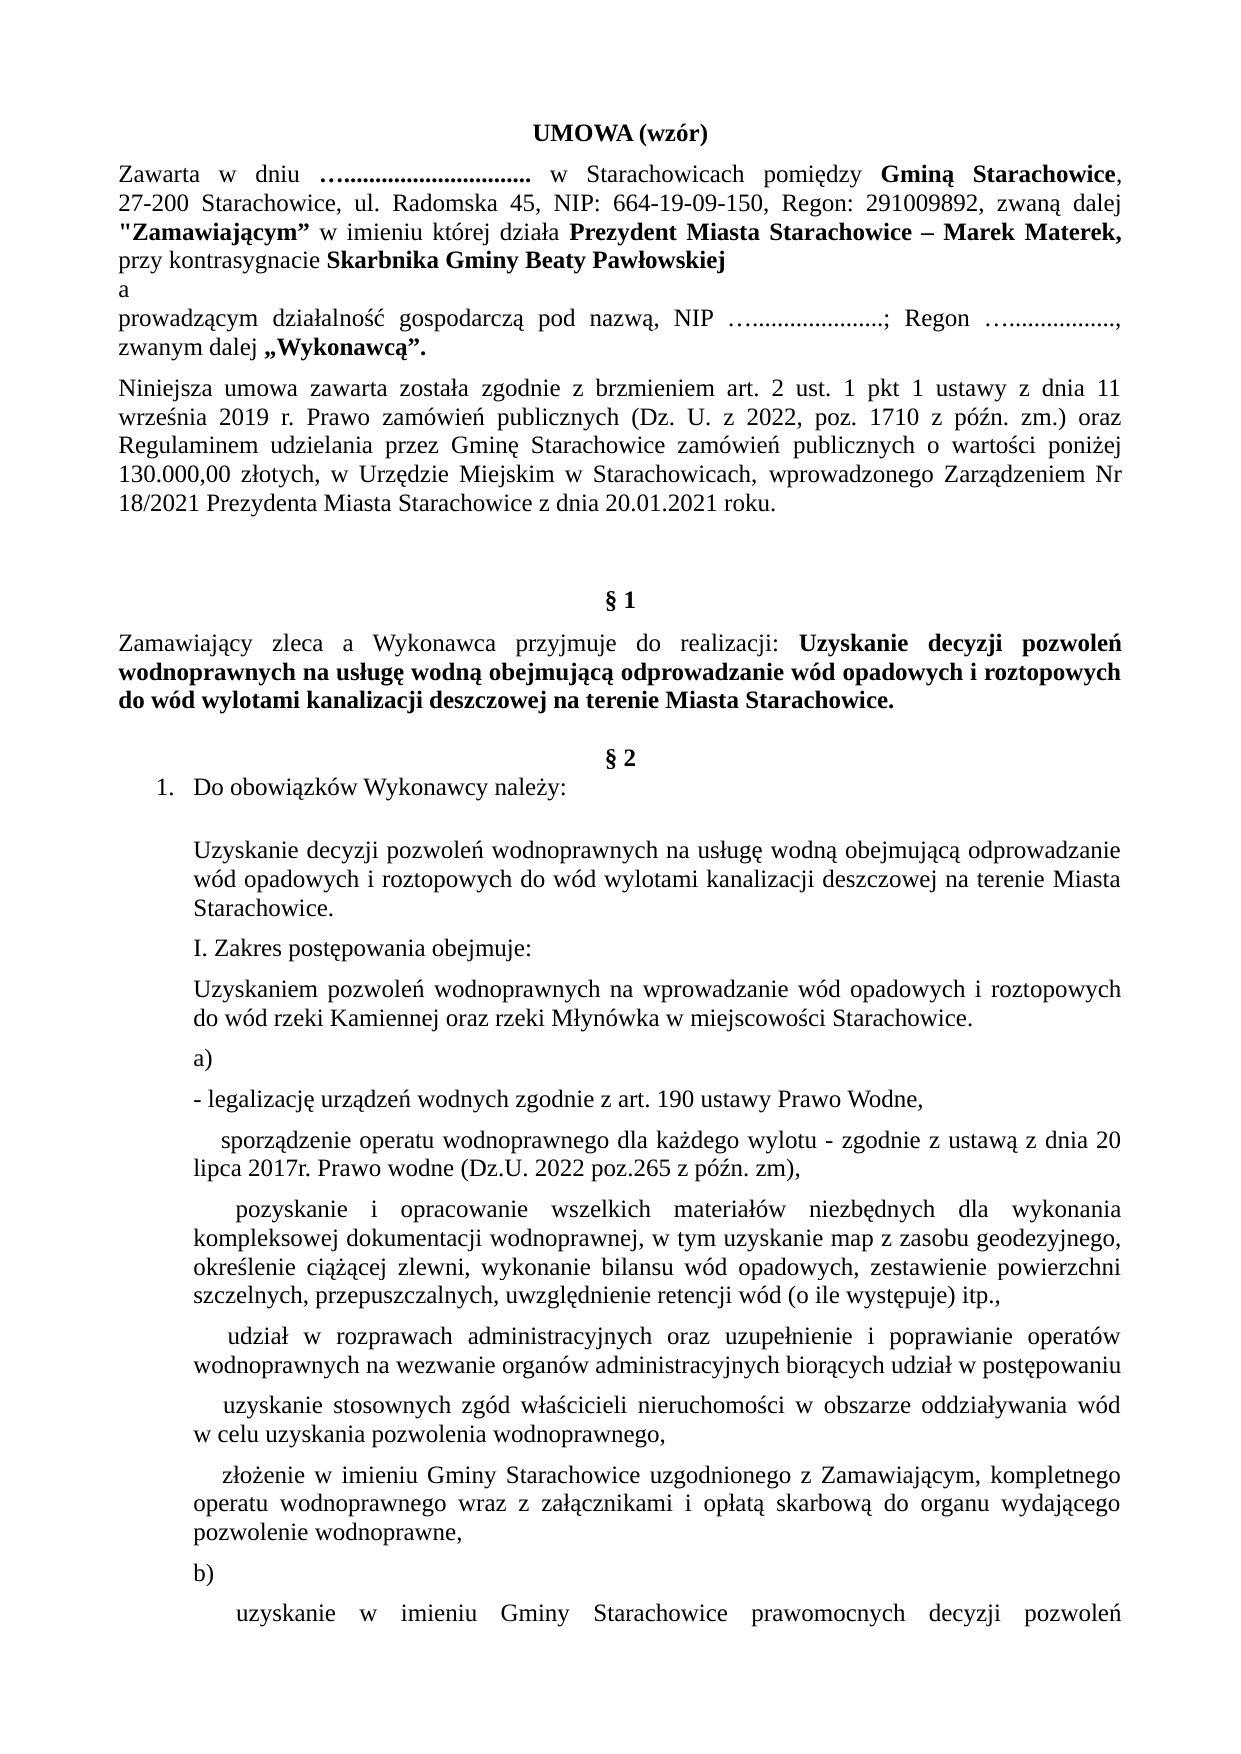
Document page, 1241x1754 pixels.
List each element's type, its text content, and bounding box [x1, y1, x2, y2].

list Uzyskaniem pozwoleń wodnoprawnych na wprowadzanie wód opadowych i roztopowych do wód rzeki Kamiennej oraz rzeki Młynówka w miejscowości Starachowice. [156, 974, 1122, 1032]
list  udział w rozprawach administracyjnych oraz uzupełnienie i poprawianie operatów wodnoprawnych na wezwanie organów administracyjnych biorących udział w postępowaniu [156, 1321, 1122, 1378]
list  uzyskanie stosownych zgód właścicieli nieruchomości w obszarze oddziaływania wód w celu uzyskania pozwolenia wodnoprawnego, [156, 1390, 1122, 1448]
list Uzyskanie decyzji pozwoleń wodnoprawnych na usługę wodną obejmującą odprowadzanie wód opadowych i roztopowych do wód wylotami kanalizacji deszczowej na terenie Miasta Starachowice. [156, 835, 1122, 922]
list I. Zakres postępowania obejmuje: [156, 933, 1122, 962]
list Do obowiązków Wykonawcy należy: [156, 772, 1122, 801]
text Niniejsza umowa zawarta została zgodnie z brzmieniem art. 2 ust. 1 pkt 1 ustawy z dnia 11 września 2019 r. Prawo zamówień publicznych (Dz. U. z 2022, poz. 1710 z późn. zm.) oraz Regulaminem udzielania przez Gminę Starachowice zamówień publicznych o wartości poniżej 130.000,00 złotych, w Urzędzie Miejskim w Starachowicach, wprowadzonego Zarządzeniem Nr 18/2021 Prezydenta Miasta Starachowice z dnia 20.01.2021 roku. [118, 373, 1122, 517]
text a [118, 274, 1122, 303]
list  sporządzenie operatu wodnoprawnego dla każdego wylotu - zgodnie z ustawą z dnia 20 lipca 2017r. Prawo wodne (Dz.U. 2022 poz.265 z późn. zm), [156, 1125, 1122, 1182]
list  pozyskanie i opracowanie wszelkich materiałów niezbędnych dla wykonania kompleksowej dokumentacji wodnoprawnej, w tym uzyskanie map z zasobu geodezyjnego, określenie ciążącej zlewni, wykonanie bilansu wód opadowych, zestawienie powierzchni szczelnych, przepuszczalnych, uwzględnienie retencji wód (o ile występuje) itp., [156, 1194, 1122, 1309]
list a) [156, 1043, 1122, 1072]
list  złożenie w imieniu Gminy Starachowice uzgodnionego z Zamawiającym, kompletnego operatu wodnoprawnego wraz z załącznikami i opłatą skarbową do organu wydającego pozwolenie wodnoprawne, [156, 1460, 1122, 1546]
text § 1 [118, 585, 1122, 614]
text Zamawiający zleca a Wykonawca przyjmuje do realizacji: Uzyskanie decyzji pozwoleń wodnoprawnych na usługę wodną obejmującą odprowadzanie wód opadowych i roztopowych do wód wylotami kanalizacji deszczowej na terenie Miasta Starachowice. [118, 628, 1122, 714]
text § 2 [118, 743, 1122, 772]
list - legalizację urządzeń wodnych zgodnie z art. 190 ustawy Prawo Wodne, [156, 1084, 1122, 1113]
text UMOWA (wzór) [118, 118, 1122, 147]
list  uzyskanie w imieniu Gminy Starachowice prawomocnych decyzji pozwoleń [156, 1598, 1122, 1627]
text prowadzącym działalność gospodarczą pod nazwą, NIP ….....................; Regon …................., zwanym dalej „Wykonawcą”. [118, 303, 1122, 361]
text Zawarta w dniu ….............................. w Starachowicach pomiędzy Gminą Starachowice, 27-200 Starachowice, ul. Radomska 45, NIP: 664-19-09-150, Regon: 291009892, zwaną dalej "Zamawiającym” w imieniu której działa Prezydent Miasta Starachowice – Marek Materek, przy kontrasygnacie Skarbnika Gminy Beaty Pawłowskiej [118, 159, 1122, 274]
list b) [156, 1558, 1122, 1587]
